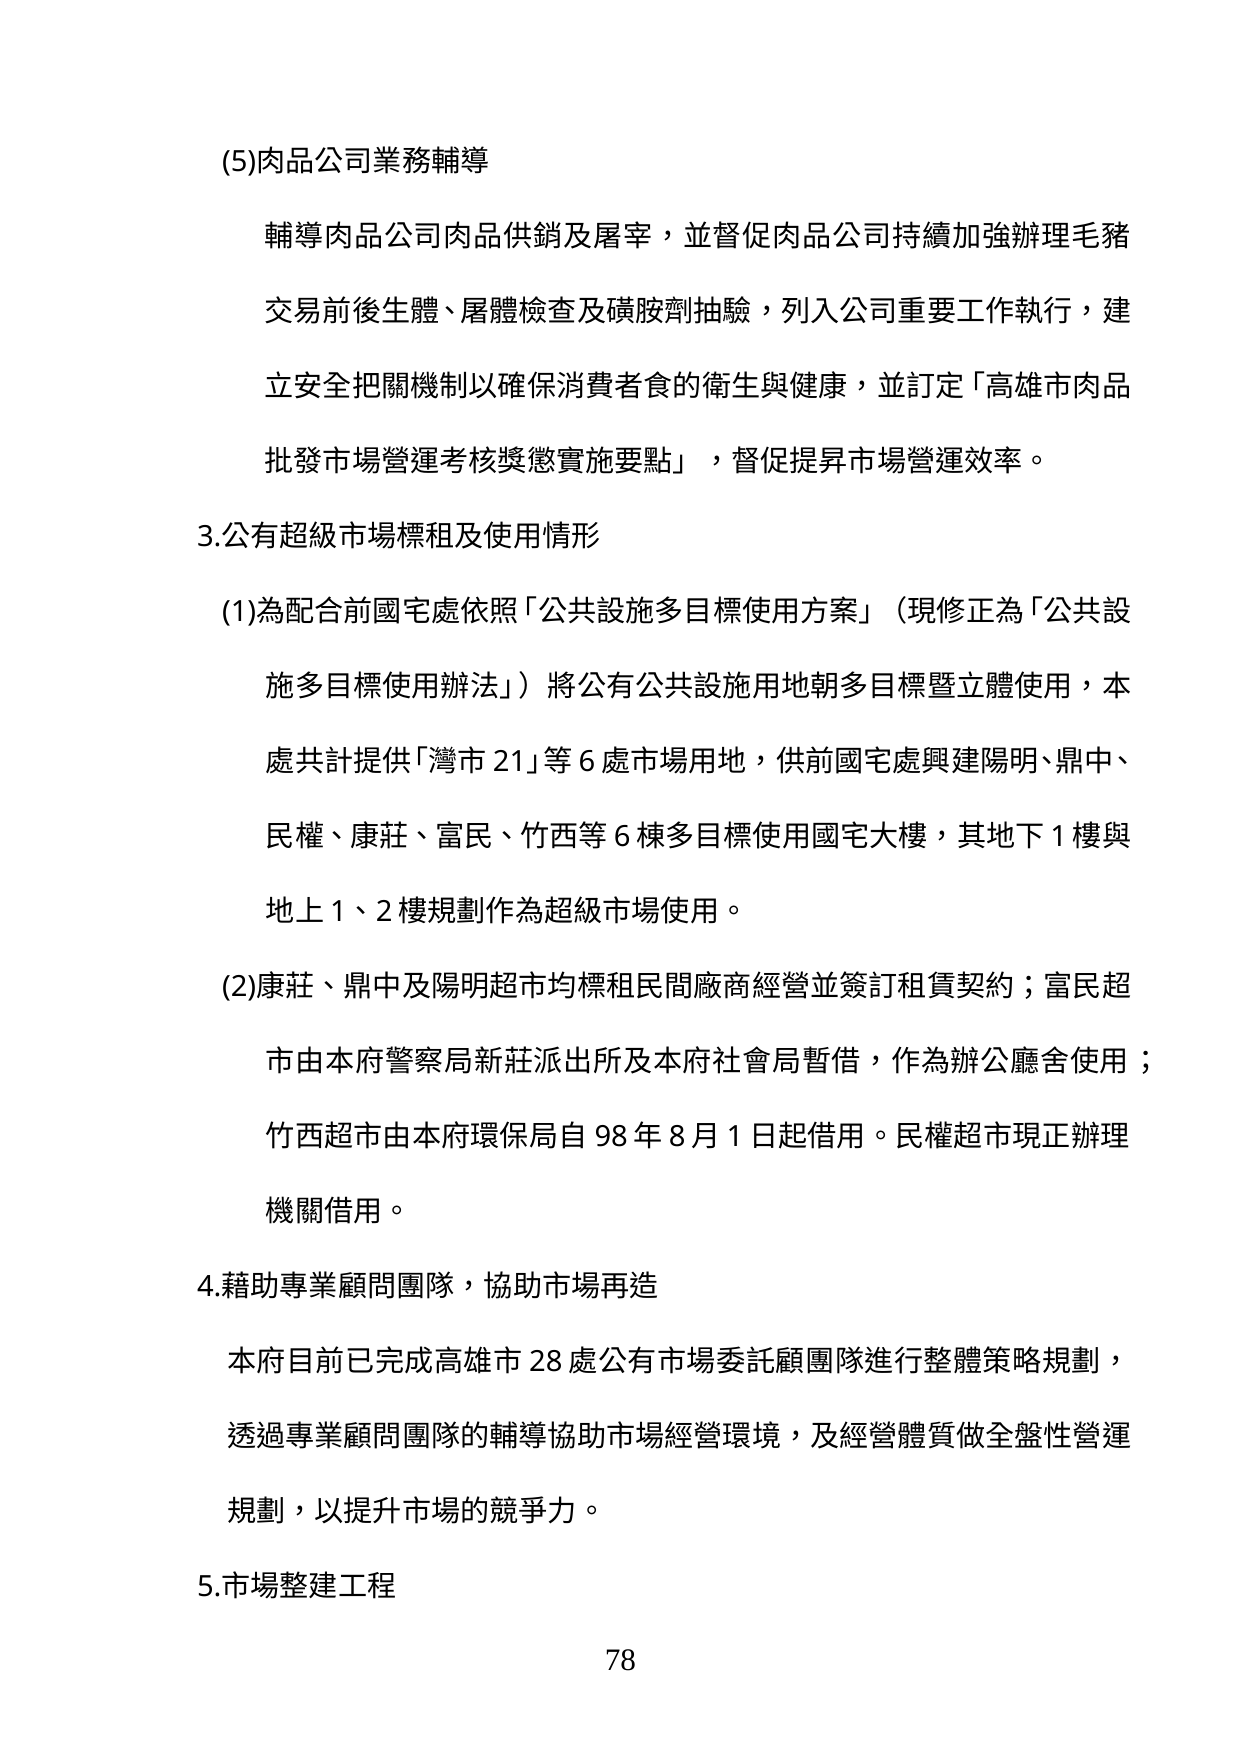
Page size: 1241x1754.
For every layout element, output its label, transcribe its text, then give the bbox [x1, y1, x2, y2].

text 輔導肉品公司肉品供銷及屠宰，並督促肉品公司持續加強辦理毛豬交易前後生體、屠體檢查及磺胺劑抽驗，列入公司重要工作執行，建立安全把關機制以確保消費者食的衛生與健康，並訂定「高雄市肉品批發市場營運考核獎懲實施要點」，督促提昇市場營運效率。 [264, 196, 1131, 496]
text 4.藉助專業顧問團隊，協助市場再造 [197, 1246, 1131, 1321]
text (1)為配合前國宅處依照「公共設施多目標使用方案」（現修正為「公共設施多目標使用辦法」）將公有公共設施用地朝多目標暨立體使用，本處共計提供「灣市21」等6處市場用地，供前國宅處興建陽明、鼎中、民權、康莊、富民、竹西等6棟多目標使用國宅大樓，其地下1樓與地上1、2樓規劃作為超級市場使用。 [222, 571, 1131, 946]
text 5.市場整建工程 [197, 1546, 1131, 1621]
text 本府目前已完成高雄市28處公有市場委託顧團隊進行整體策略規劃，透過專業顧問團隊的輔導協助市場經營環境，及經營體質做全盤性營運規劃，以提升市場的競爭力。 [227, 1321, 1131, 1546]
text 3.公有超級市場標租及使用情形 [197, 496, 1131, 571]
text (5)肉品公司業務輔導 [222, 121, 1131, 196]
text (2)康莊、鼎中及陽明超市均標租民間廠商經營並簽訂租賃契約；富民超市由本府警察局新莊派出所及本府社會局暫借，作為辦公廳舍使用；竹西超市由本府環保局自98年8月1日起借用。民權超市現正辦理機關借用。 [222, 946, 1131, 1246]
